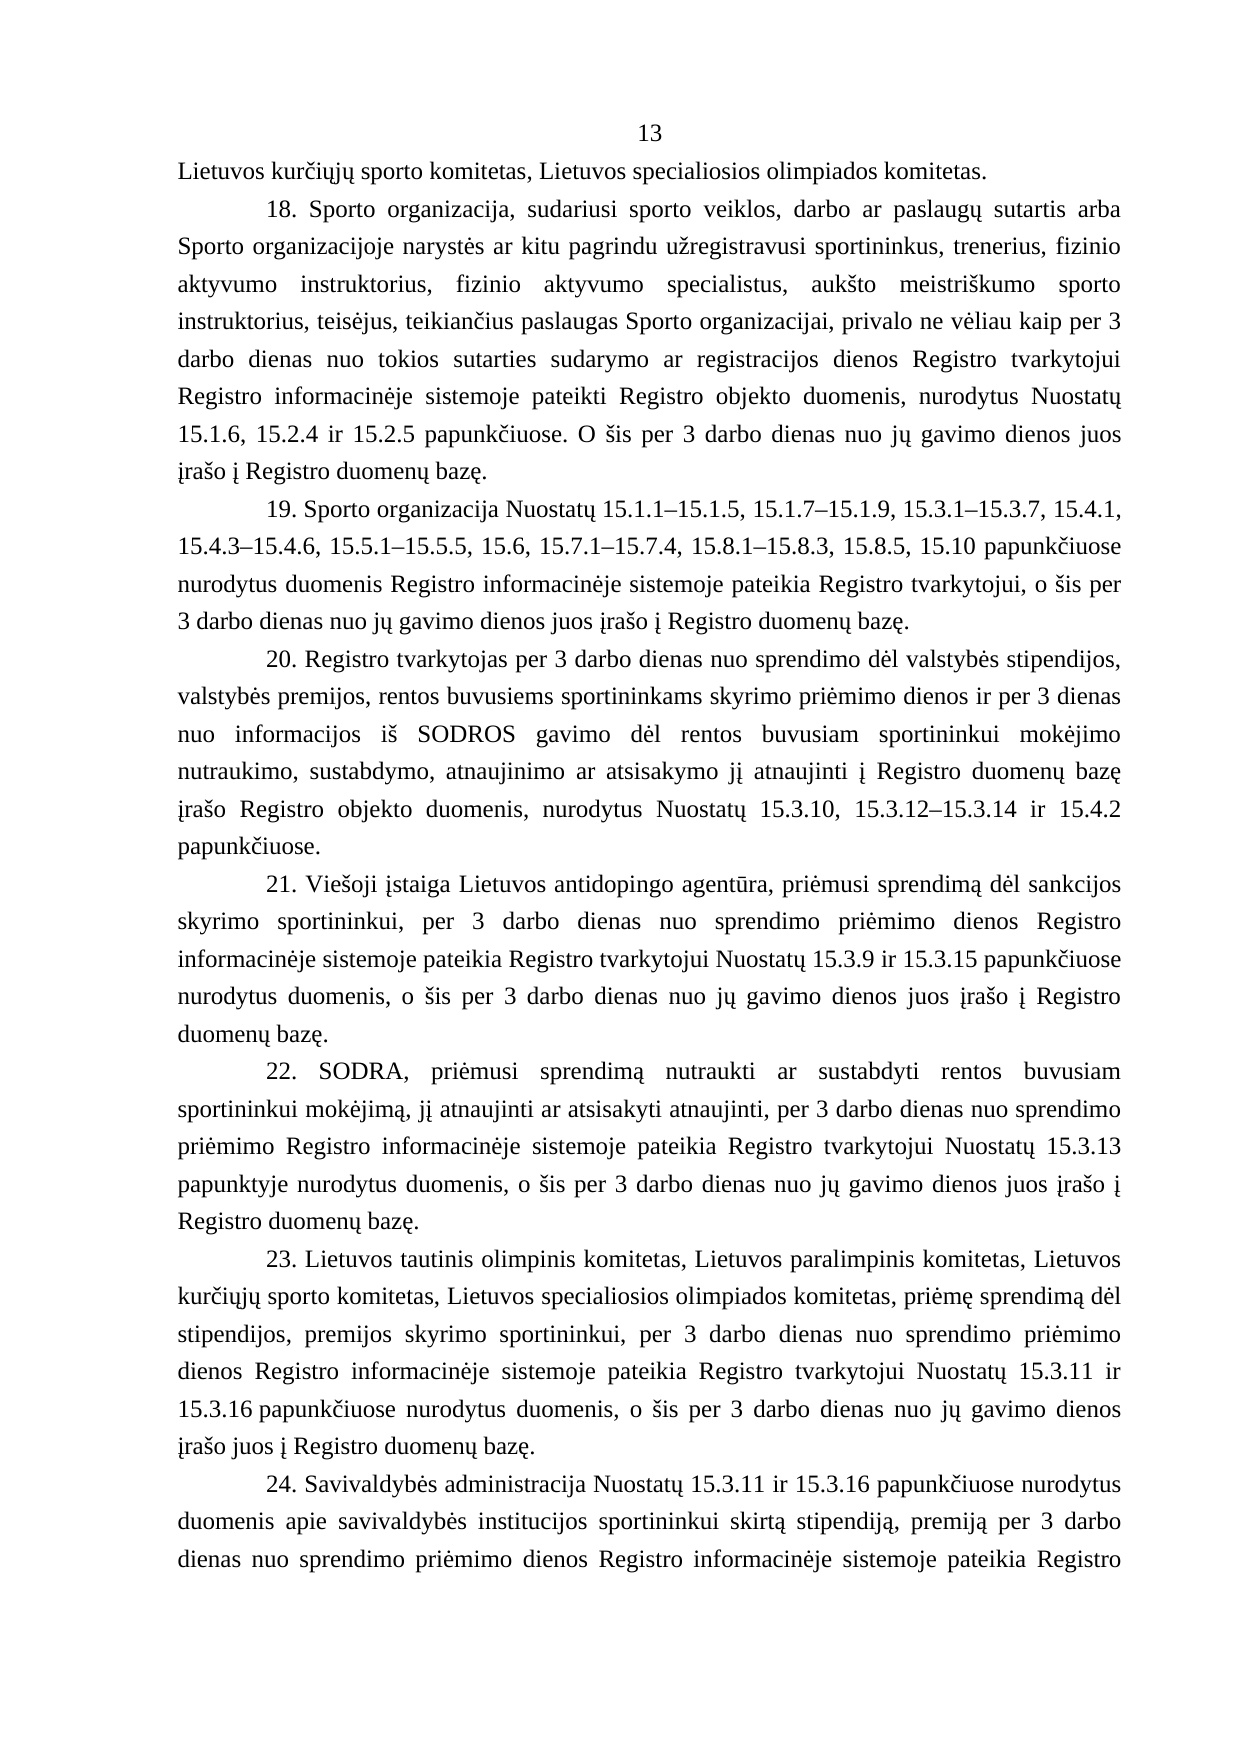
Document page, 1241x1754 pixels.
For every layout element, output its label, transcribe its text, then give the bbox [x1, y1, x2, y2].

text 24. Savivaldybės administracija Nuostatų 15.3.11 ir 15.3.16 papunkčiuose nurodytus duomenis apie savivaldybės institucijos sportininkui skirtą stipendiją, premiją per 3 darbo dienas nuo sprendimo priėmimo dienos Registro informacinėje sistemoje pateikia Registro [177, 1460, 1122, 1573]
text 21. Viešoji įstaiga Lietuvos antidopingo agentūra, priėmusi sprendimą dėl sankcijos skyrimo sportininkui, per 3 darbo dienas nuo sprendimo priėmimo dienos Registro informacinėje sistemoje pateikia Registro tvarkytojui Nuostatų 15.3.9 ir 15.3.15 papunkčiuose nurodytus duomenis, o šis per 3 darbo dienas nuo jų gavimo dienos juos įrašo į Registro duomenų bazę. [177, 860, 1122, 1048]
text 19. Sporto organizacija Nuostatų 15.1.1–15.1.5, 15.1.7–15.1.9, 15.3.1–15.3.7, 15.4.1, 15.4.3–15.4.6, 15.5.1–15.5.5, 15.6, 15.7.1–15.7.4, 15.8.1–15.8.3, 15.8.5, 15.10 papunkčiuose nurodytus duomenis Registro informacinėje sistemoje pateikia Registro tvarkytojui, o šis per 3 darbo dienas nuo jų gavimo dienos juos įrašo į Registro duomenų bazę. [177, 485, 1122, 635]
text 22. SODRA, priėmusi sprendimą nutraukti ar sustabdyti rentos buvusiam sportininkui mokėjimą, jį atnaujinti ar atsisakyti atnaujinti, per 3 darbo dienas nuo sprendimo priėmimo Registro informacinėje sistemoje pateikia Registro tvarkytojui Nuostatų 15.3.13 papunktyje nurodytus duomenis, o šis per 3 darbo dienas nuo jų gavimo dienos juos įrašo į Registro duomenų bazę. [177, 1048, 1122, 1235]
text Lietuvos kurčiųjų sporto komitetas, Lietuvos specialiosios olimpiados komitetas. [177, 148, 1122, 185]
text 18. Sporto organizacija, sudariusi sporto veiklos, darbo ar paslaugų sutartis arba Sporto organizacijoje narystės ar kitu pagrindu užregistravusi sportininkus, trenerius, fizinio aktyvumo instruktorius, fizinio aktyvumo specialistus, aukšto meistriškumo sporto instruktorius, teisėjus, teikiančius paslaugas Sporto organizacijai, privalo ne vėliau kaip per 3 darbo dienas nuo tokios sutarties sudarymo ar registracijos dienos Registro tvarkytojui Registro informacinėje sistemoje pateikti Registro objekto duomenis, nurodytus Nuostatų 15.1.6, 15.2.4 ir 15.2.5 papunkčiuose. O šis per 3 darbo dienas nuo jų gavimo dienos juos įrašo į Registro duomenų bazę. [177, 185, 1122, 485]
text 20. Registro tvarkytojas per 3 darbo dienas nuo sprendimo dėl valstybės stipendijos, valstybės premijos, rentos buvusiems sportininkams skyrimo priėmimo dienos ir per 3 dienas nuo informacijos iš SODROS gavimo dėl rentos buvusiam sportininkui mokėjimo nutraukimo, sustabdymo, atnaujinimo ar atsisakymo jį atnaujinti į Registro duomenų bazę įrašo Registro objekto duomenis, nurodytus Nuostatų 15.3.10, 15.3.12–15.3.14 ir 15.4.2 papunkčiuose. [177, 635, 1122, 860]
text 23. Lietuvos tautinis olimpinis komitetas, Lietuvos paralimpinis komitetas, Lietuvos kurčiųjų sporto komitetas, Lietuvos specialiosios olimpiados komitetas, priėmę sprendimą dėl stipendijos, premijos skyrimo sportininkui, per 3 darbo dienas nuo sprendimo priėmimo dienos Registro informacinėje sistemoje pateikia Registro tvarkytojui Nuostatų 15.3.11 ir 15.3.16 papunkčiuose nurodytus duomenis, o šis per 3 darbo dienas nuo jų gavimo dienos įrašo juos į Registro duomenų bazę. [177, 1235, 1122, 1460]
